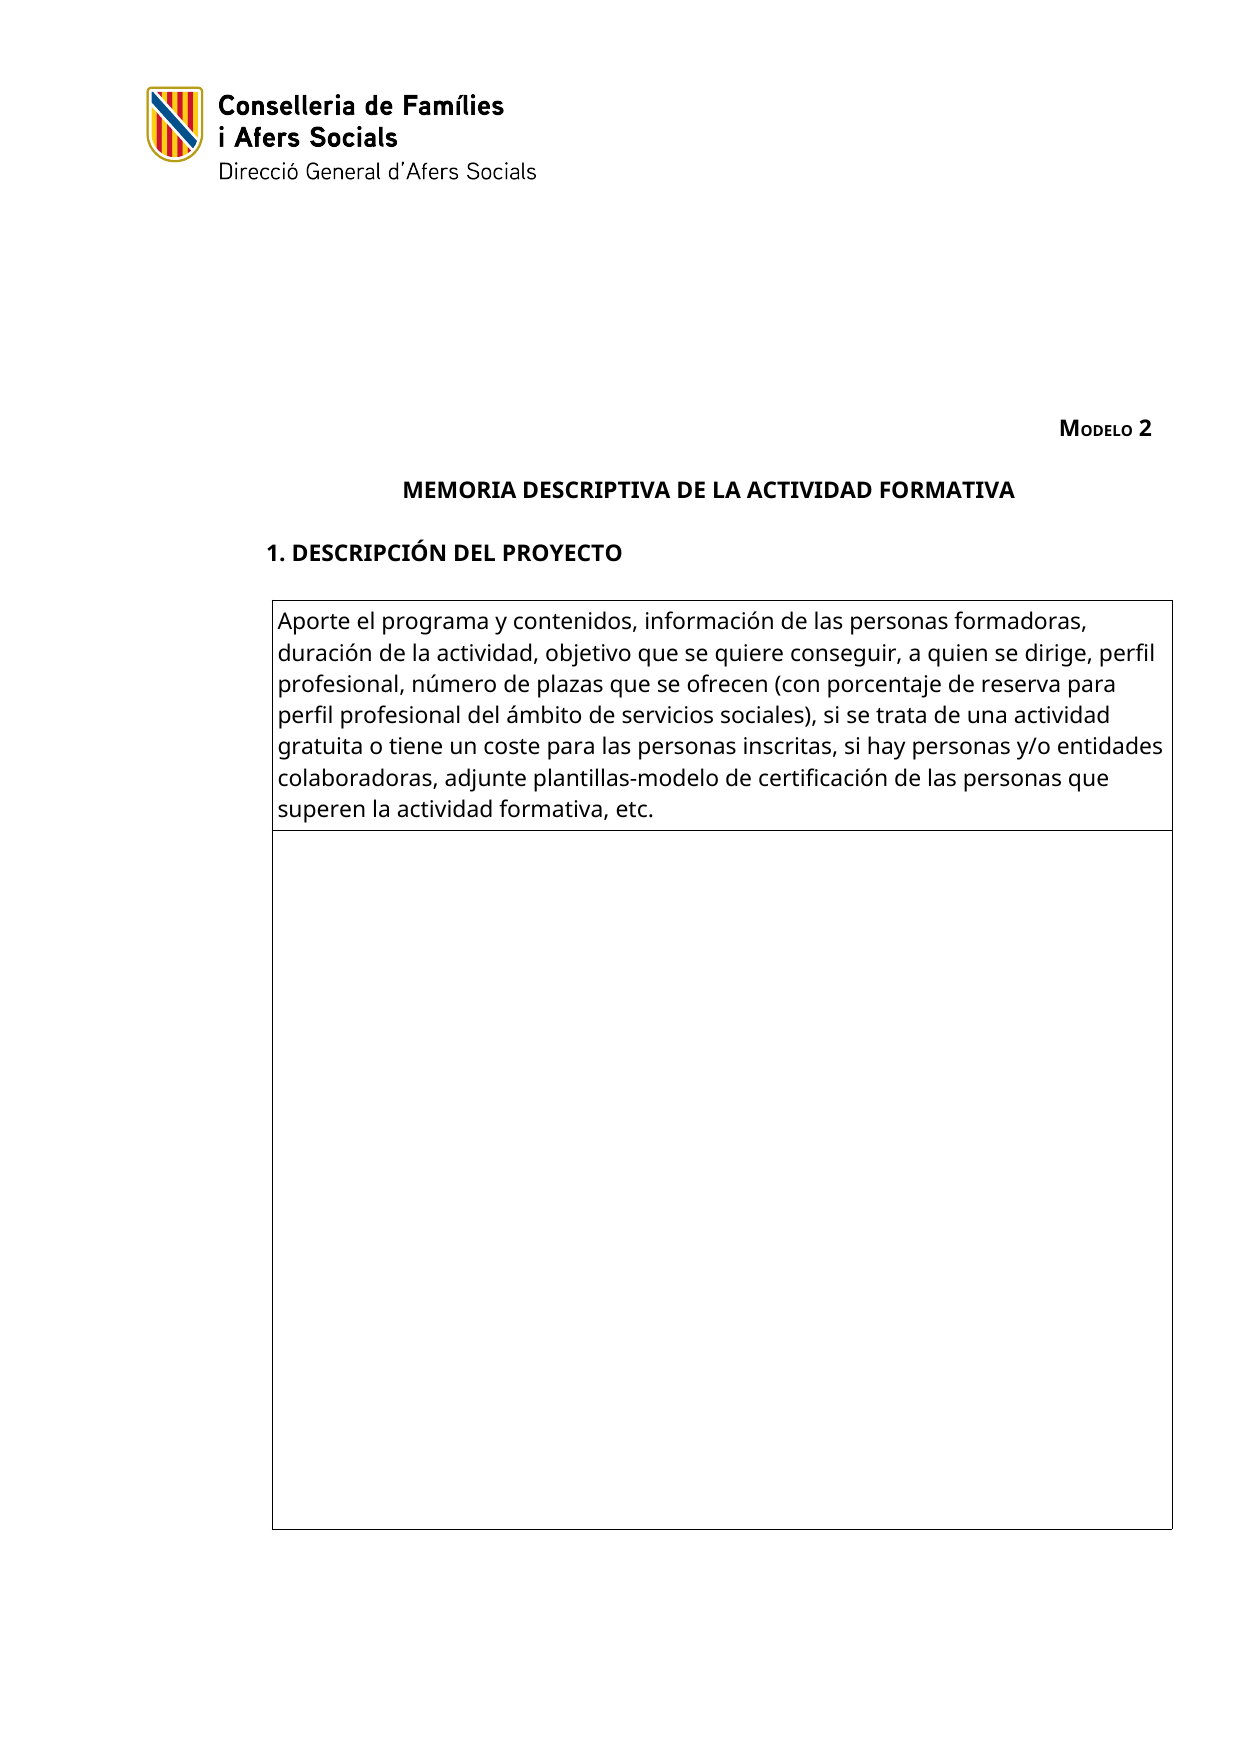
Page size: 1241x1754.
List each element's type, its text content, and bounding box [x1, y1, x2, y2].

text 1. DESCRIPCIÓN DEL PROYECTO [266, 537, 1152, 568]
picture [135, 76, 546, 190]
text Modelo 2 [266, 412, 1152, 443]
text MEMORIA DESCRIPTIVA DE LA ACTIVIDAD FORMATIVA [266, 474, 1152, 506]
table_cell [273, 831, 1172, 1529]
table_header Aporte el programa y contenidos, información de las personas formadoras, duración de la actividad, objetivo que se quiere conseguir, a quien se dirige, perfil profesional, número de plazas que se ofrecen (con porcentaje de reserva para perfil profesional del ámbito de servicios sociales), si se trata de una actividad gratuita o tiene un coste para las personas inscritas, si hay personas y/o entidades colaboradoras, adjunte plantillas-modelo de certificación de las personas que superen la actividad formativa, etc. [273, 601, 1172, 830]
